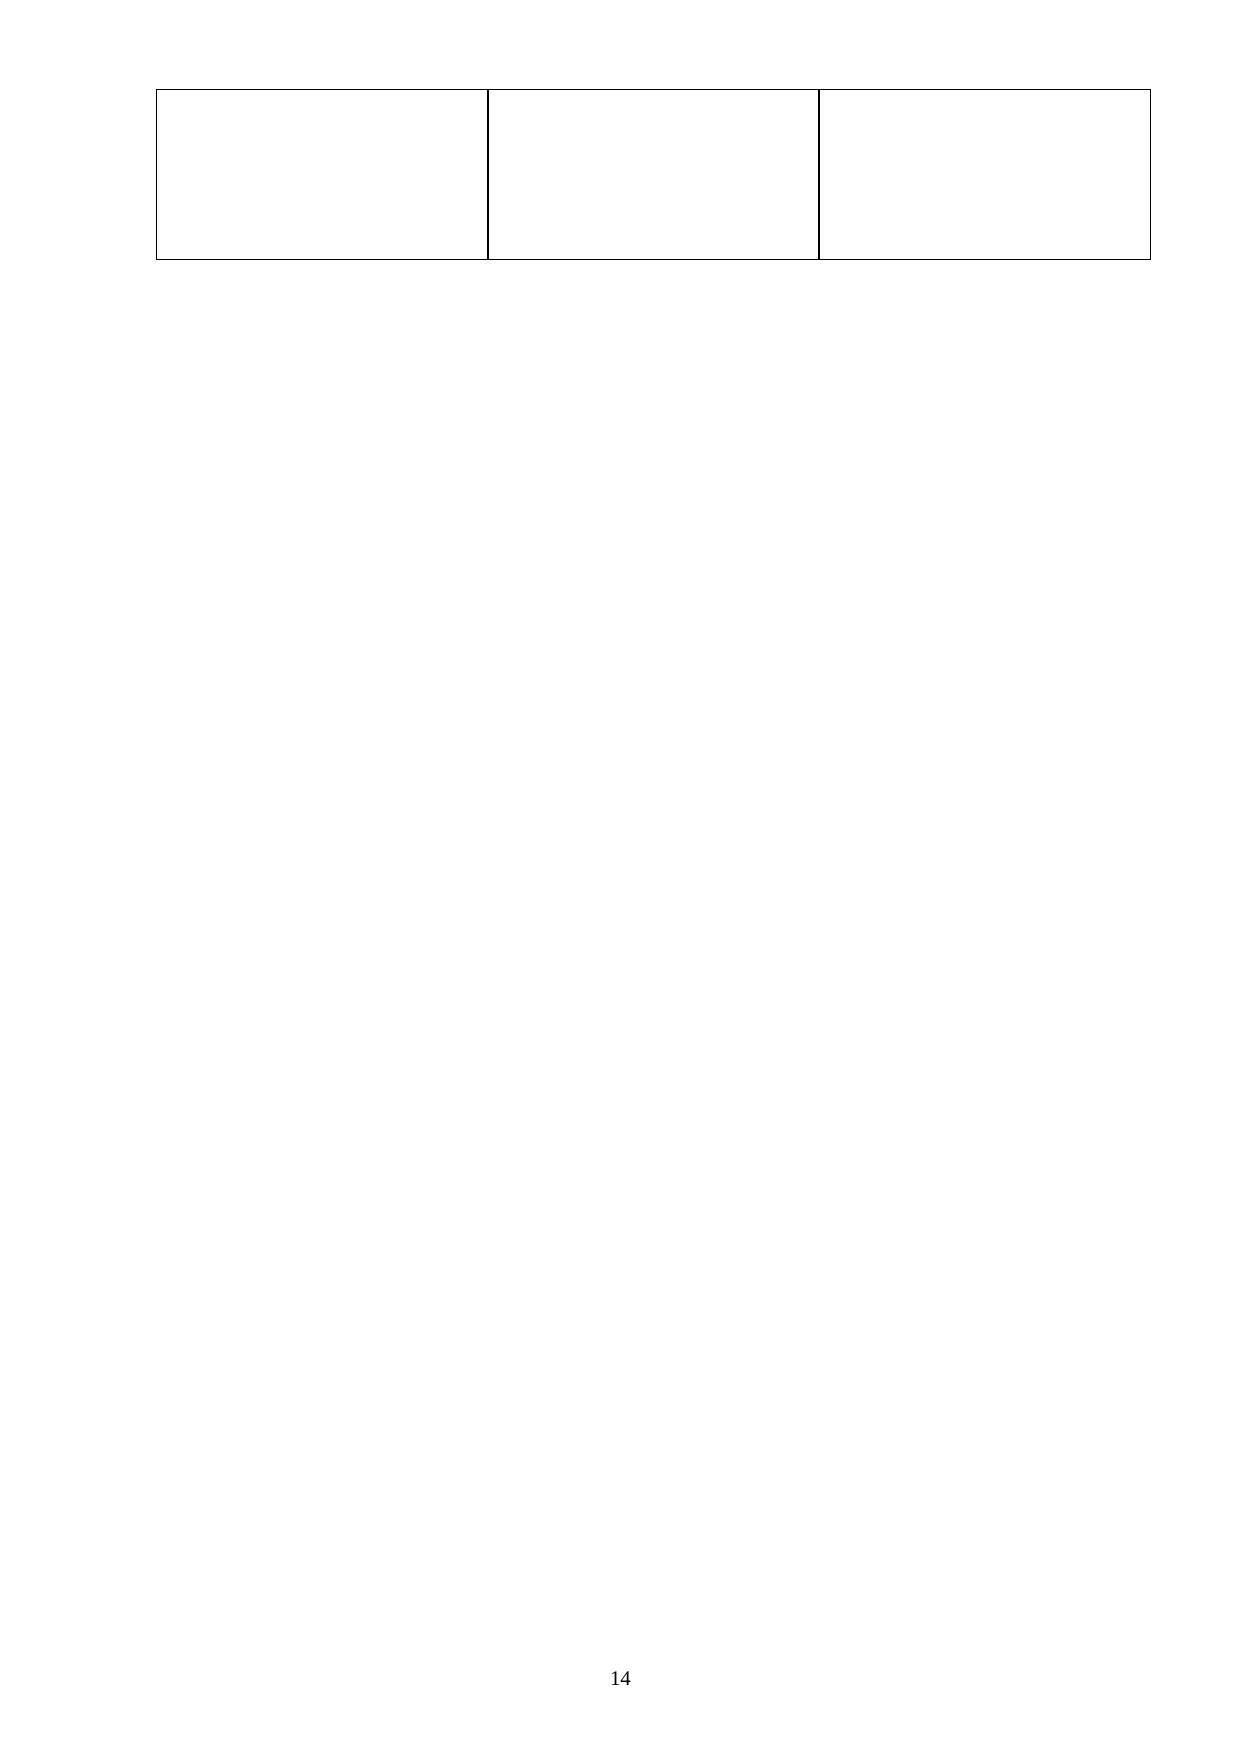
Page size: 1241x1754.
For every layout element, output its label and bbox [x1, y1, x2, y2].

table_cell [489, 90, 818, 259]
table_cell [157, 90, 487, 259]
table_cell [820, 90, 1150, 259]
